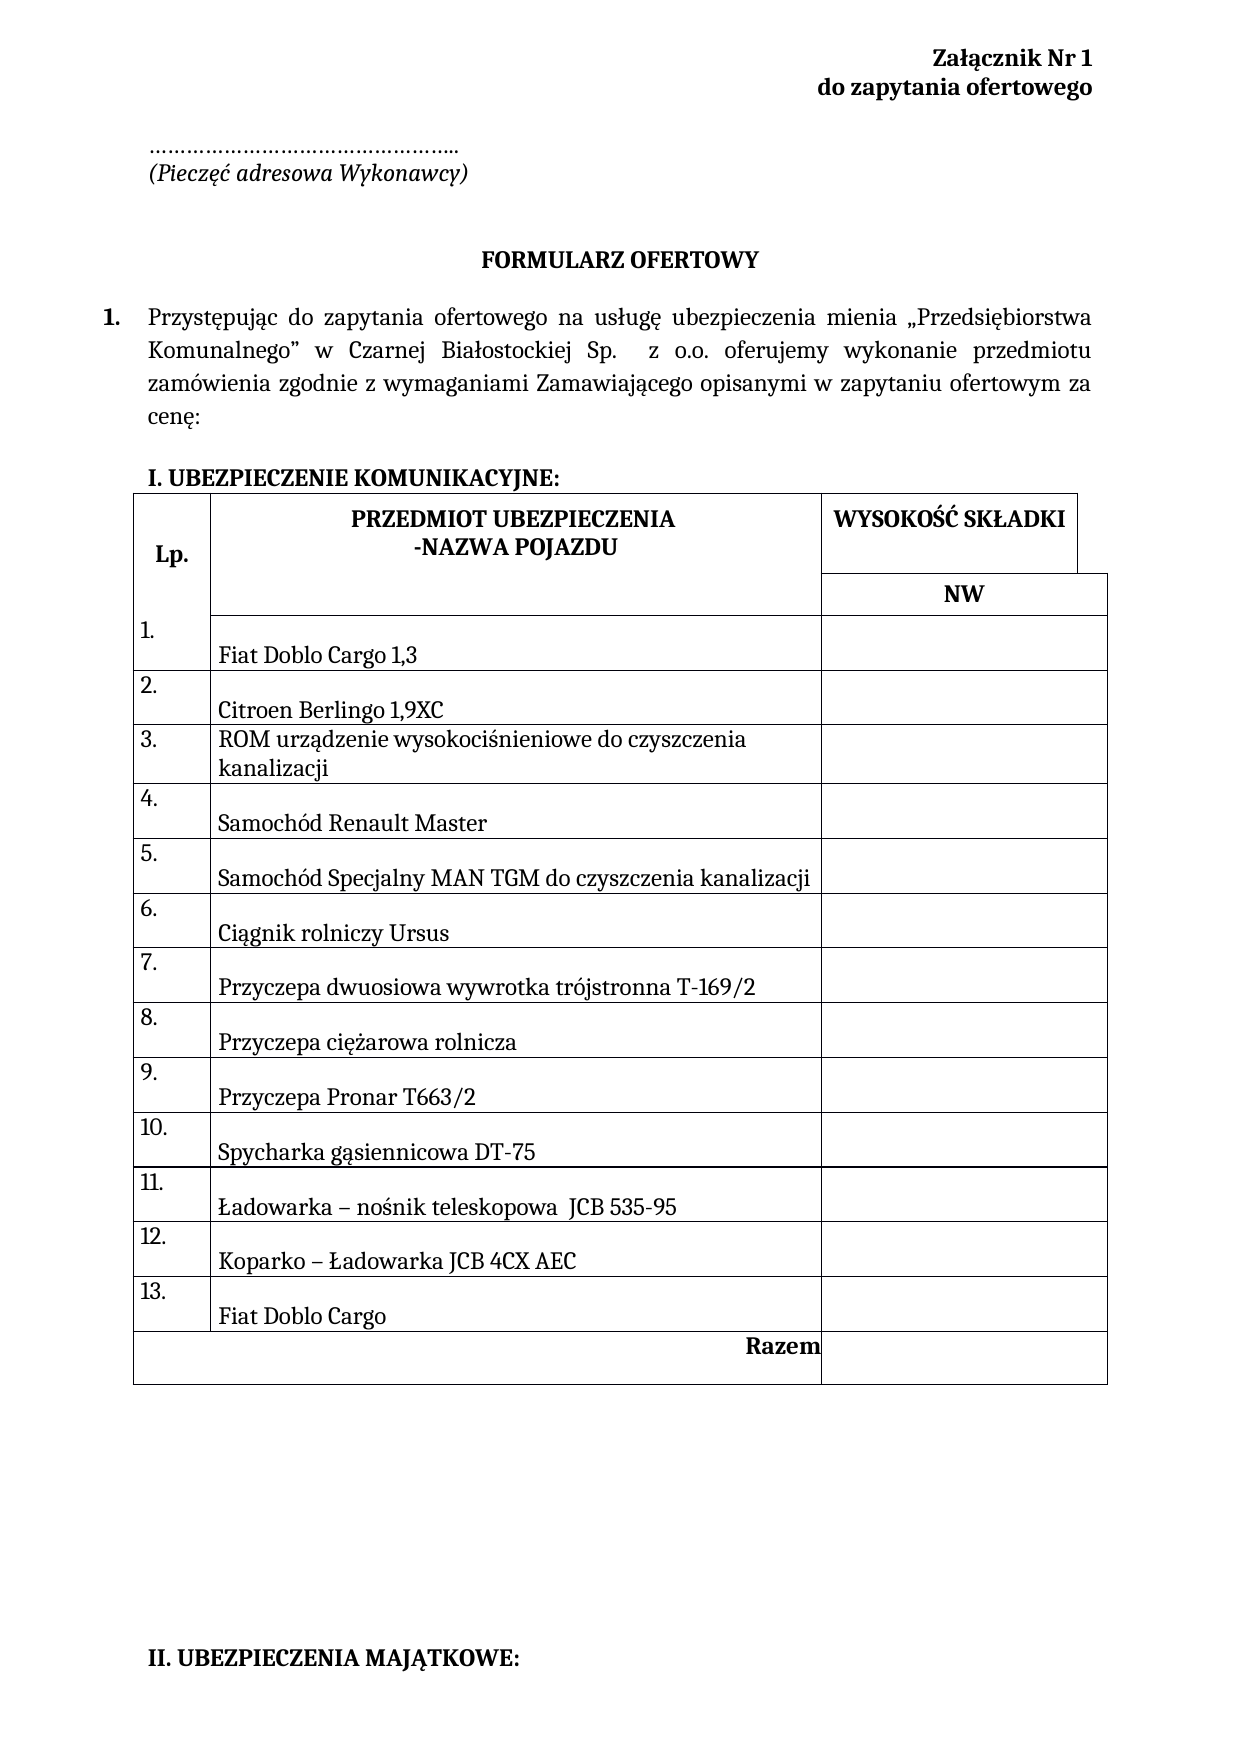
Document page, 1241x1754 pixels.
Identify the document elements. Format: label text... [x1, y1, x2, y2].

table_cell 11. [134, 1168, 210, 1221]
table_cell [822, 1222, 1107, 1276]
table_cell [211, 573, 821, 615]
table_header WYSOKOŚĆ SKŁADKI [822, 494, 1077, 573]
table_cell [822, 1113, 1107, 1166]
table_cell Spycharka gąsiennicowa DT-75 [211, 1113, 821, 1166]
table_cell [822, 1003, 1107, 1057]
table_cell Ładowarka – nośnik teleskopowa JCB 535-95 [211, 1168, 821, 1221]
table_cell 3. [134, 725, 210, 783]
table_cell Fiat Doblo Cargo [211, 1277, 821, 1331]
table_cell 13. [134, 1277, 210, 1331]
table_cell 2. [134, 671, 210, 724]
table_cell [822, 1168, 1107, 1221]
table_cell 1. [134, 615, 210, 669]
table_cell Przyczepa Pronar T663/2 [211, 1058, 821, 1112]
table_cell 6. [134, 894, 210, 947]
table_cell 4. [134, 784, 210, 838]
table_cell Koparko – Ładowarka JCB 4CX AEC [211, 1222, 821, 1276]
text (Pieczęć adresowa Wykonawcy) [148, 159, 1093, 188]
table_cell [822, 671, 1107, 724]
table_cell Citroen Berlingo 1,9XC [211, 671, 821, 724]
table_cell Samochód Renault Master [211, 784, 821, 838]
text I. UBEZPIECZENIE KOMUNIKACYJNE: [148, 464, 1093, 493]
table_cell 9. [134, 1058, 210, 1112]
table_header Lp. [134, 494, 210, 615]
table_cell [822, 616, 1107, 669]
table_cell 12. [134, 1222, 210, 1276]
table_cell 10. [134, 1113, 210, 1166]
table_cell [822, 948, 1107, 1002]
table_cell [822, 1277, 1107, 1331]
text Załącznik Nr 1 [148, 44, 1093, 73]
table_cell Przyczepa dwuosiowa wywrotka trójstronna T-169/2 [211, 948, 821, 1002]
table_cell [822, 894, 1107, 947]
table_cell Razem [134, 1332, 821, 1384]
table_cell Ciągnik rolniczy Ursus [211, 894, 821, 947]
text II. UBEZPIECZENIA MAJĄTKOWE: [148, 1644, 1093, 1673]
table_cell [822, 784, 1107, 838]
text ………………………………………….. [148, 131, 1093, 159]
table_cell 8. [134, 1003, 210, 1057]
table_cell NW [822, 574, 1107, 615]
text do zapytania ofertowego [148, 73, 1093, 102]
table_cell [822, 839, 1107, 892]
table_cell Fiat Doblo Cargo 1,3 [211, 616, 821, 669]
table_cell Przyczepa ciężarowa rolnicza [211, 1003, 821, 1057]
text FORMULARZ OFERTOWY [148, 246, 1093, 274]
table_header PRZEDMIOT UBEZPIECZENIA -NAZWA POJAZDU [211, 494, 821, 573]
table_cell Samochód Specjalny MAN TGM do czyszczenia kanalizacji [211, 839, 821, 892]
table_cell ROM urządzenie wysokociśnieniowe do czyszczenia kanalizacji [211, 725, 821, 783]
table_cell 5. [134, 839, 210, 892]
table_cell [822, 1058, 1107, 1112]
table_cell [822, 725, 1107, 783]
list Przystępując do zapytania ofertowego na usługę ubezpieczenia mienia „Przedsiębiorstwa Komunalnego” w Czarnej Białostockiej Sp. z o.o. oferujemy wykonanie przedmiotu zamówienia zgodnie z wymaganiami Zamawiającego opisanymi w zapytaniu ofertowym za cenę: [103, 303, 1093, 431]
table_cell [822, 1332, 1107, 1384]
table_cell 7. [134, 948, 210, 1002]
